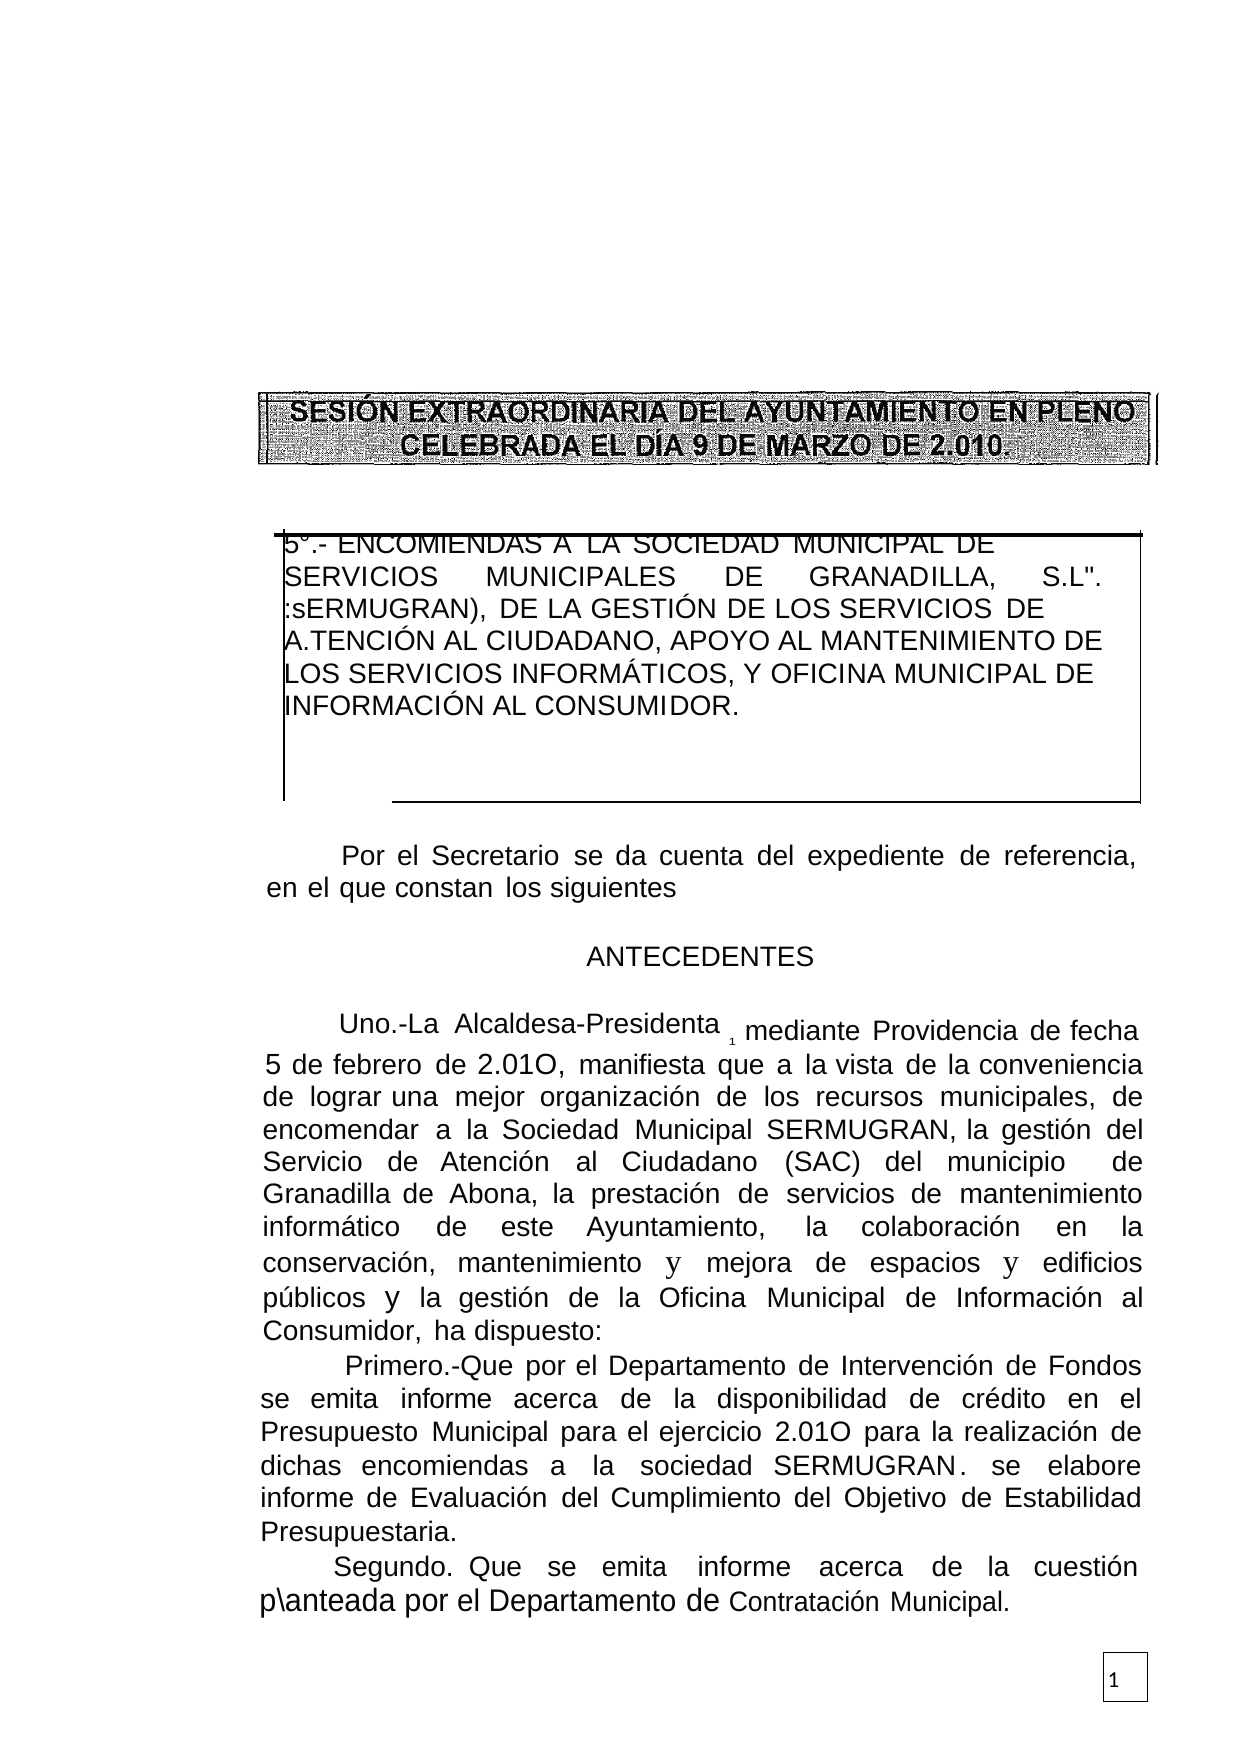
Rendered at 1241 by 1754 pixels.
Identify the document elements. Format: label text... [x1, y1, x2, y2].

text Uno.-La Alcaldesa-Presidenta [339, 1007, 735, 1040]
picture [257, 391, 1160, 465]
text mediante Providencia de fecha [744, 1014, 1167, 1046]
text p\anteada por el Departamento de Contratación Municipal. [259, 1582, 1167, 1618]
text Primero.-Que por el Departamento de Intervención de Fondos se emita informe acerca de la disponibilidad de crédito en el Presupuesto Municipal para el ejercicio 2.01O para la realización de dichas encomiendas a la sociedad SERMUGRAN. se elabore informe de Evaluación del Cumplimiento del Objetivo de Estabilidad Presupuestaria. [260, 1349, 1142, 1547]
text ANTECEDENTES [233, 940, 1167, 972]
text Segundo. Que se emita informe acerca de la cuestión [333, 1551, 1167, 1582]
text Por el Secretario se da cuenta del expediente de referencia, en el que constan los siguientes [266, 839, 1142, 904]
text 1 [728, 1037, 736, 1047]
text 5 de febrero de 2.01O, manifiesta que a la vista de la conveniencia de lograr una mejor organización de los recursos municipales, de encomendar a la Sociedad Municipal SERMUGRAN, la gestión del Servicio de Atención al Ciudadano (SAC) del municipio de Granadilla de Abona, la prestación de servicios de mantenimiento informático de este Ayuntamiento, la colaboración en la conservación, mantenimiento y mejora de espacios y edificios públicos y la gestión de la Oficina Municipal de Información al Consumidor, ha dispuesto: [262, 1047, 1143, 1347]
